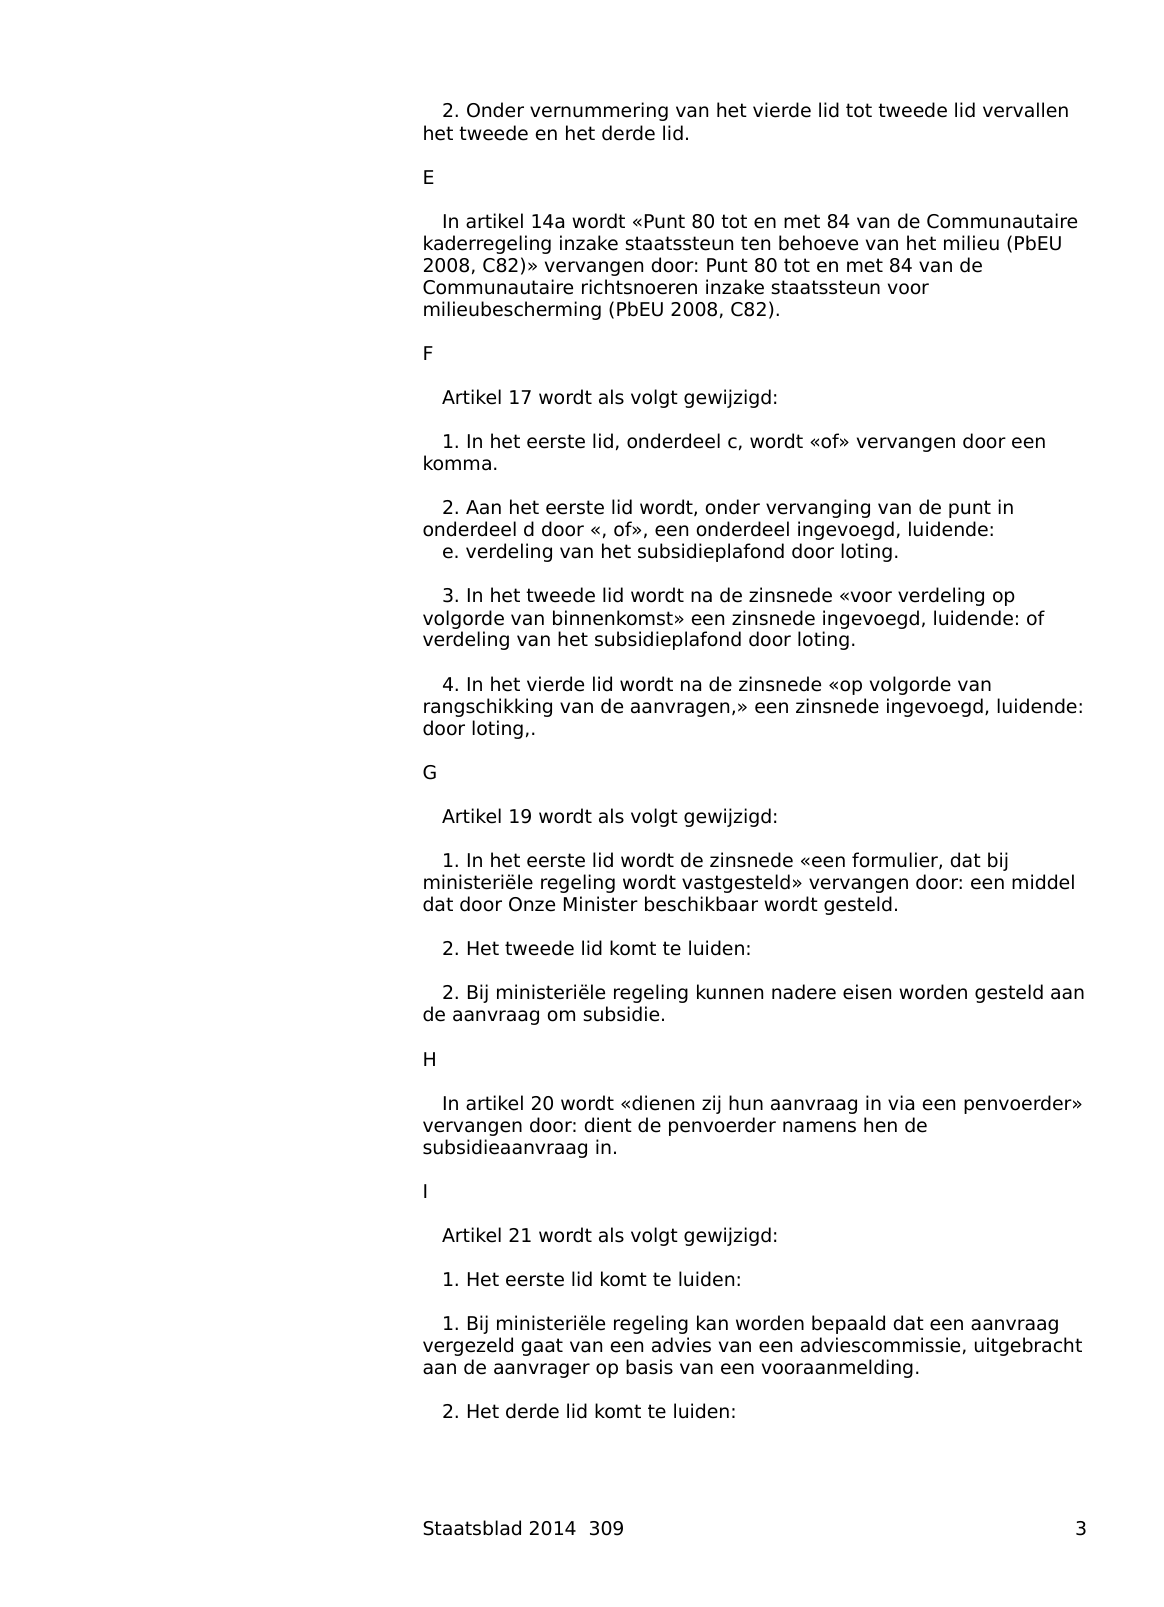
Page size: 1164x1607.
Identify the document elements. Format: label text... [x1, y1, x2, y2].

text In artikel 20 wordt «dienen zij hun aanvraag in via een penvoerder» vervangen door: dient de penvoerder namens hen de subsidieaanvraag in. [422, 1093, 1087, 1158]
text 2. Bij ministeriële regeling kunnen nadere eisen worden gesteld aan de aanvraag om subsidie. [422, 982, 1087, 1026]
text 1. Bij ministeriële regeling kan worden bepaald dat een aanvraag vergezeld gaat van een advies van een adviescommissie, uitgebracht aan de aanvrager op basis van een vooraanmelding. [422, 1313, 1087, 1379]
text I [422, 1181, 1087, 1203]
text Artikel 19 wordt als volgt gewijzigd: [422, 806, 1087, 828]
text 1. In het eerste lid, onderdeel c, wordt «of» vervangen door een komma. [422, 431, 1087, 475]
text 4. In het vierde lid wordt na de zinsnede «op volgorde van rangschikking van de aanvragen,» een zinsnede ingevoegd, luidende: door loting,. [422, 673, 1087, 739]
text 2. Het derde lid komt te luiden: [422, 1401, 1087, 1423]
text Artikel 21 wordt als volgt gewijzigd: [422, 1225, 1087, 1247]
text G [422, 762, 1087, 784]
text 1. In het eerste lid wordt de zinsnede «een formulier, dat bij ministeriële regeling wordt vastgesteld» vervangen door: een middel dat door Onze Minister beschikbaar wordt gesteld. [422, 850, 1087, 916]
text F [422, 343, 1087, 365]
text 2. Onder vernummering van het vierde lid tot tweede lid vervallen het tweede en het derde lid. [422, 100, 1087, 144]
text H [422, 1048, 1087, 1070]
text e. verdeling van het subsidieplafond door loting. [422, 541, 1087, 563]
text E [422, 167, 1087, 188]
text In artikel 14a wordt «Punt 80 tot en met 84 van de Communautaire kaderregeling inzake staatssteun ten behoeve van het milieu (PbEU 2008, C82)» vervangen door: Punt 80 tot en met 84 van de Communautaire richtsnoeren inzake staatssteun voor milieubescherming (PbEU 2008, C82). [422, 211, 1087, 321]
text 2. Aan het eerste lid wordt, onder vervanging van de punt in onderdeel d door «, of», een onderdeel ingevoegd, luidende: [422, 497, 1087, 541]
text 3. In het tweede lid wordt na de zinsnede «voor verdeling op volgorde van binnenkomst» een zinsnede ingevoegd, luidende: of verdeling van het subsidieplafond door loting. [422, 585, 1087, 651]
text 1. Het eerste lid komt te luiden: [422, 1269, 1087, 1291]
text 2. Het tweede lid komt te luiden: [422, 938, 1087, 960]
text Artikel 17 wordt als volgt gewijzigd: [422, 387, 1087, 409]
